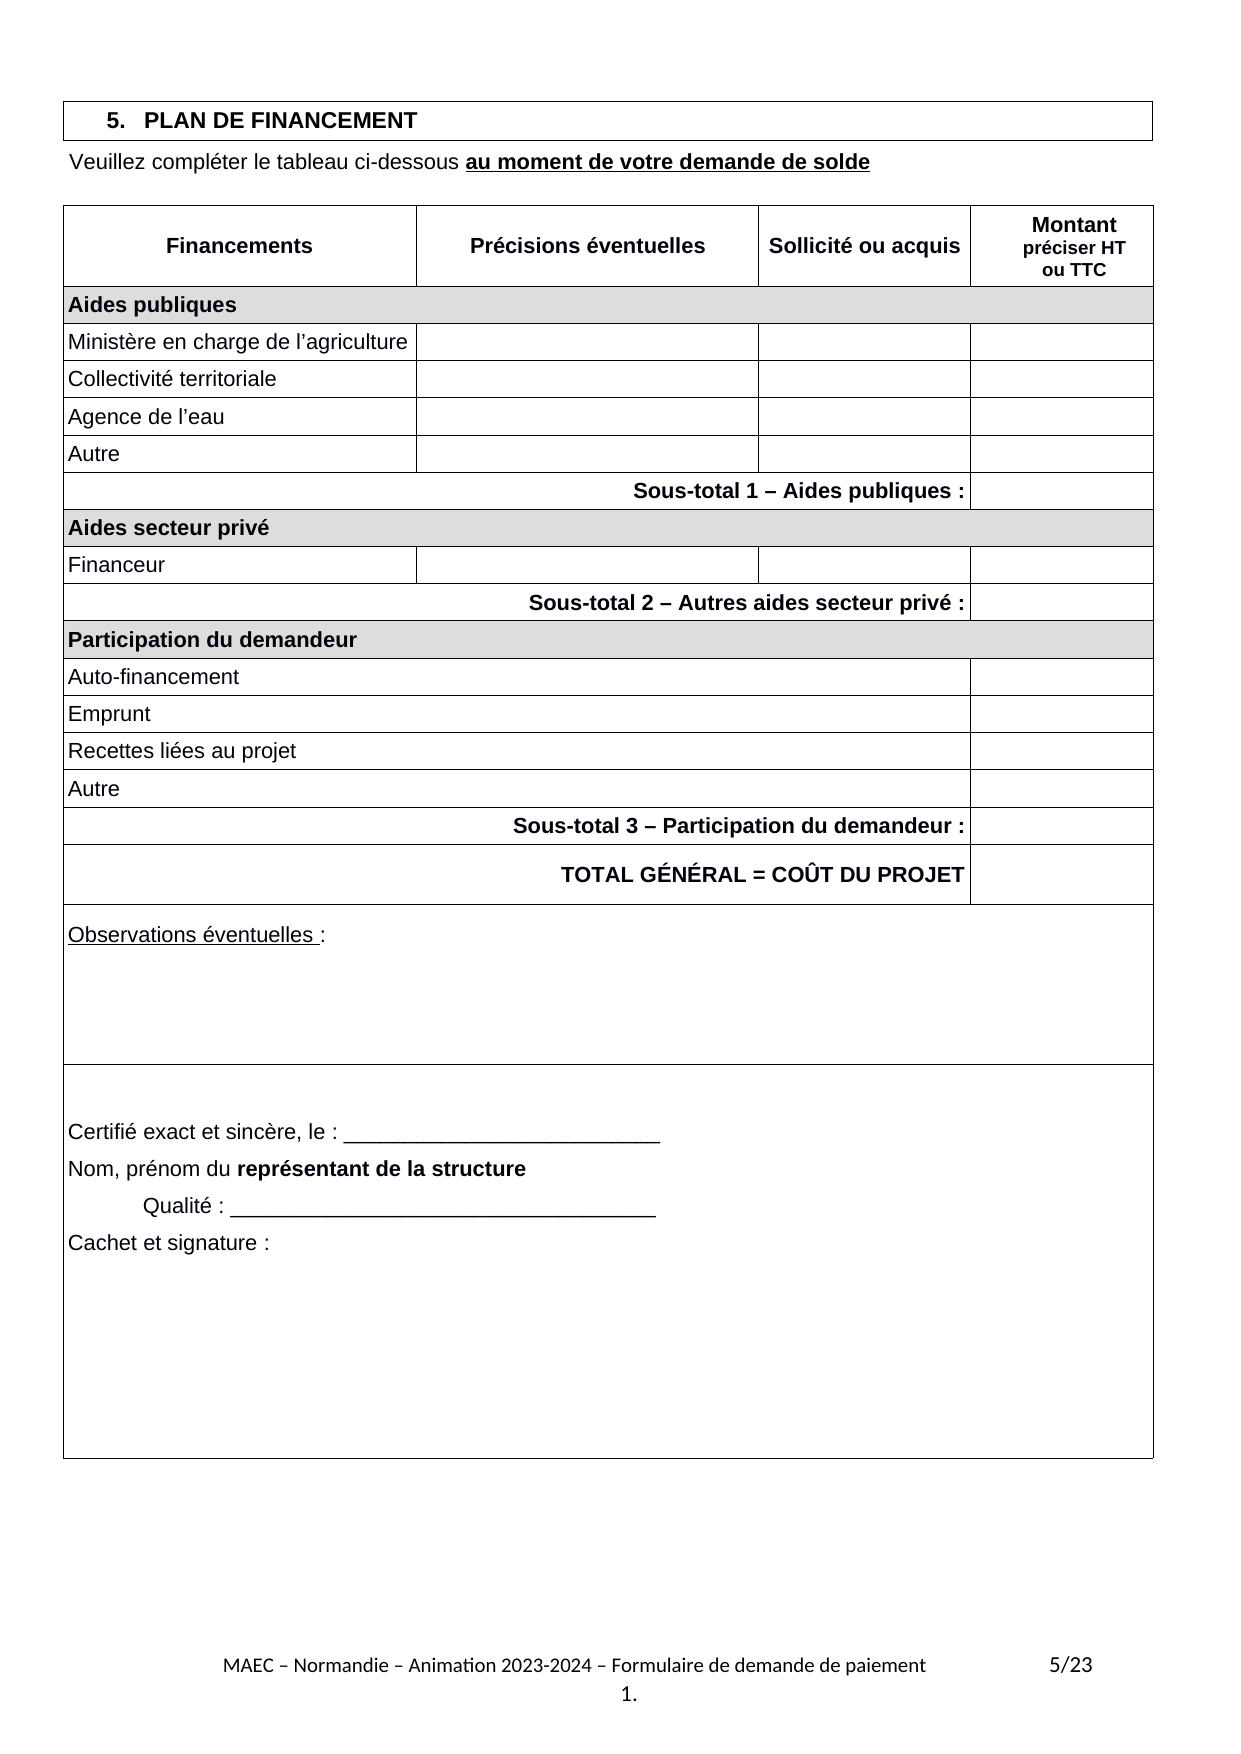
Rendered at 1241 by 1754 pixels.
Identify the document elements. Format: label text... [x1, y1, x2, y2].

table_cell [417, 547, 758, 583]
table_cell Veuillez compléter le tableau ci-dessous au moment de votre demande de solde [63, 141, 1153, 205]
table_cell Recettes liées au projet [64, 733, 970, 769]
table_cell [759, 361, 970, 397]
table_cell Sous-total 3 – Participation du demandeur : [64, 808, 970, 843]
table_cell Observations éventuelles : [64, 905, 1153, 1064]
table_cell [417, 324, 758, 360]
table_cell Sous-total 2 – Autres aides secteur privé : [64, 584, 970, 620]
table_cell [971, 398, 1153, 434]
table_header Sollicité ou acquis [759, 206, 970, 286]
table_cell Autre [64, 436, 416, 472]
table_cell [971, 547, 1153, 583]
table_cell [971, 436, 1153, 472]
table_cell [759, 398, 970, 434]
table_cell [971, 324, 1153, 360]
table_cell Emprunt [64, 696, 970, 732]
table_cell [971, 770, 1153, 806]
table_cell [759, 436, 970, 472]
table_header Plan de financement [64, 102, 1152, 139]
table_cell Autre [64, 770, 970, 806]
table_cell [971, 361, 1153, 397]
table_cell [971, 584, 1153, 620]
table_cell Participation du demandeur [64, 621, 1153, 658]
table_cell Ministère en charge de l’agriculture [64, 324, 416, 360]
table_cell Sous-total 1 – Aides publiques : [64, 473, 970, 509]
table_cell [417, 436, 758, 472]
table_header Précisions éventuelles [417, 206, 758, 286]
table_cell TOTAL GÉNÉRAL = COÛT DU PROJET [64, 845, 970, 904]
table_cell [63, 1459, 1153, 1464]
table_cell [971, 659, 1153, 695]
table_cell [759, 324, 970, 360]
table_cell [971, 845, 1153, 904]
table_cell [417, 361, 758, 397]
table_cell [971, 473, 1153, 509]
table_cell [759, 547, 970, 583]
table_cell Aides publiques [64, 287, 1153, 323]
table_header Montant préciser HT ou TTC [971, 206, 1153, 286]
table_cell [971, 733, 1153, 769]
table_header Financements [64, 206, 416, 286]
table_cell Collectivité territoriale [64, 361, 416, 397]
table_cell Certifié exact et sincère, le : __________________________ Nom, prénom du représentant de la structure Qualité : ___________________________________ Cachet et signature : [64, 1065, 1153, 1458]
table_cell [417, 398, 758, 434]
table_cell Financeur [64, 547, 416, 583]
table_cell [971, 808, 1153, 843]
table_cell Auto-financement [64, 659, 970, 695]
table_cell Aides secteur privé [64, 510, 1153, 546]
table_cell [971, 696, 1153, 732]
table_cell Agence de l’eau [64, 398, 416, 434]
